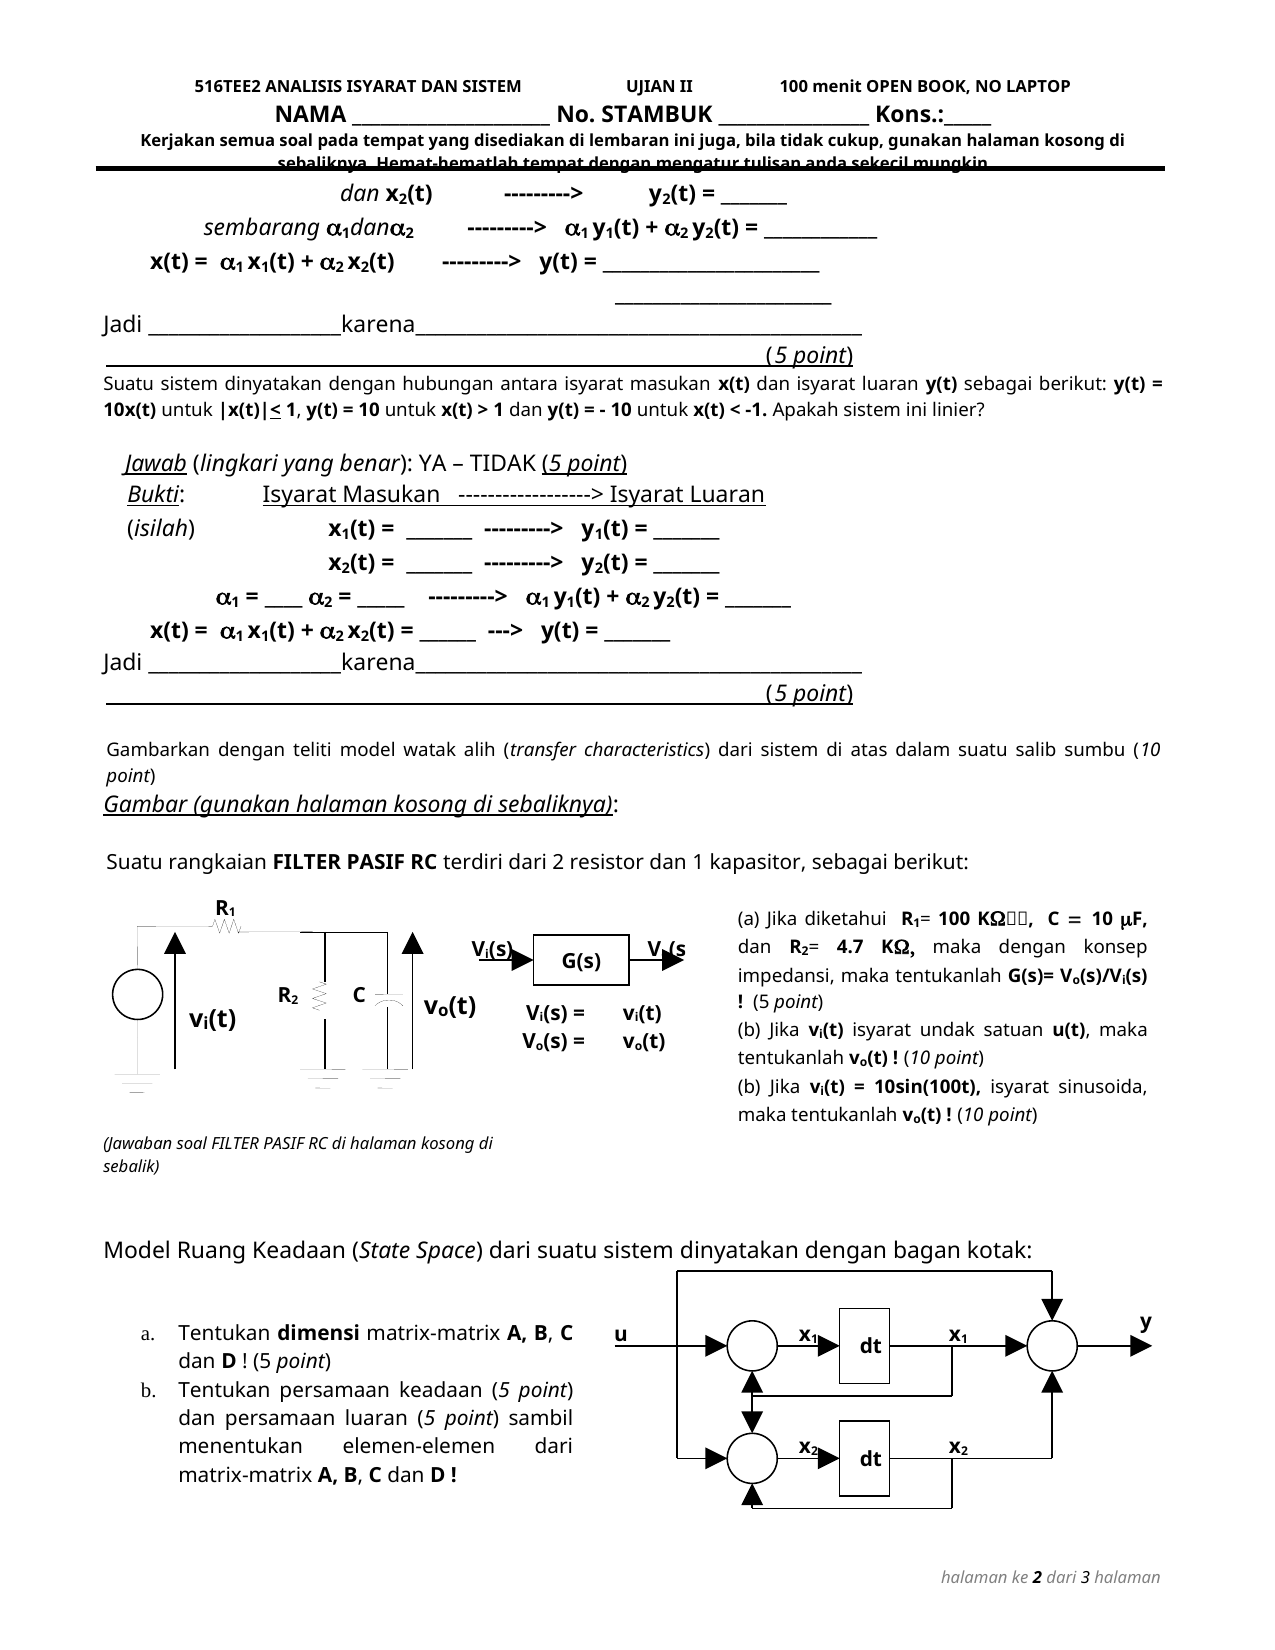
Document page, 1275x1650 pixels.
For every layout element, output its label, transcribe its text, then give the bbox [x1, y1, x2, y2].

text Bukti: Isyarat Masukan ------------------> Isyarat Luaran [103, 478, 1162, 509]
text _______________________ [103, 277, 1162, 308]
text Gambar (gunakan halaman kosong di sebaliknya): [103, 788, 1162, 819]
text Suatu rangkaian FILTER PASIF RC terdiri dari 2 resistor dan 1 kapasitor, sebagai berikut: [106, 847, 1162, 876]
text Jawab (lingkari yang benar): YA – TIDAK (5 point) [103, 447, 1162, 478]
text sembarang 1dan2 ---------> 1 y1(t) + 2 y2(t) = ____________ [103, 208, 1162, 242]
text _________________________________________________________________(5 point) [106, 339, 1162, 370]
text x2(t) = _______ ---------> y2(t) = _______ [103, 543, 1162, 577]
text x(t) = 1 x1(t) + 2 x2(t) = ______ ---> y(t) = _______ [103, 612, 1162, 646]
text x(t) = 1 x1(t) + 2 x2(t) ---------> y(t) = _______________________ [103, 242, 1162, 277]
text (isilah) x1(t) = _______ ---------> y1(t) = _______ [103, 509, 1162, 543]
text Jadi ___________________karena____________________________________________ [103, 646, 1162, 677]
text Model Ruang Keadaan (State Space) dari suatu sistem dinyatakan dengan bagan kotak: [103, 1234, 1162, 1265]
text Suatu sistem dinyatakan dengan hubungan antara isyarat masukan x(t) dan isyarat luaran y(t) sebagai berikut: y(t) = 10x(t) untuk |x(t)|< 1, y(t) = 10 untuk x(t) > 1 dan y(t) = - 10 untuk x(t) < -1. Apakah sistem ini linier? [103, 370, 1162, 421]
text Gambarkan dengan teliti model watak alih (transfer characteristics) dari sistem di atas dalam suatu salib sumbu (10 point) [106, 737, 1162, 788]
text sebalik) [103, 1154, 685, 1177]
text _________________________________________________________________(5 point) [106, 677, 1162, 708]
text (Jawaban soal FILTER PASIF RC di halaman kosong di [103, 1132, 685, 1154]
text 1 = ____ 2 = _____ ---------> 1 y1(t) + 2 y2(t) = _______ [103, 577, 1162, 612]
list Tentukan persamaan keadaan (5 point) dan persamaan luaran (5 point) sambil menentukan elemen-elemen dari matrix-matrix A, B, C dan D ! [141, 1375, 573, 1487]
list Tentukan dimensi matrix-matrix A, B, C dan D ! (5 point) [141, 1318, 573, 1375]
text dan x2(t) ---------> y2(t) = _______ [103, 174, 1162, 208]
text Jadi ___________________karena____________________________________________ [103, 308, 1162, 339]
